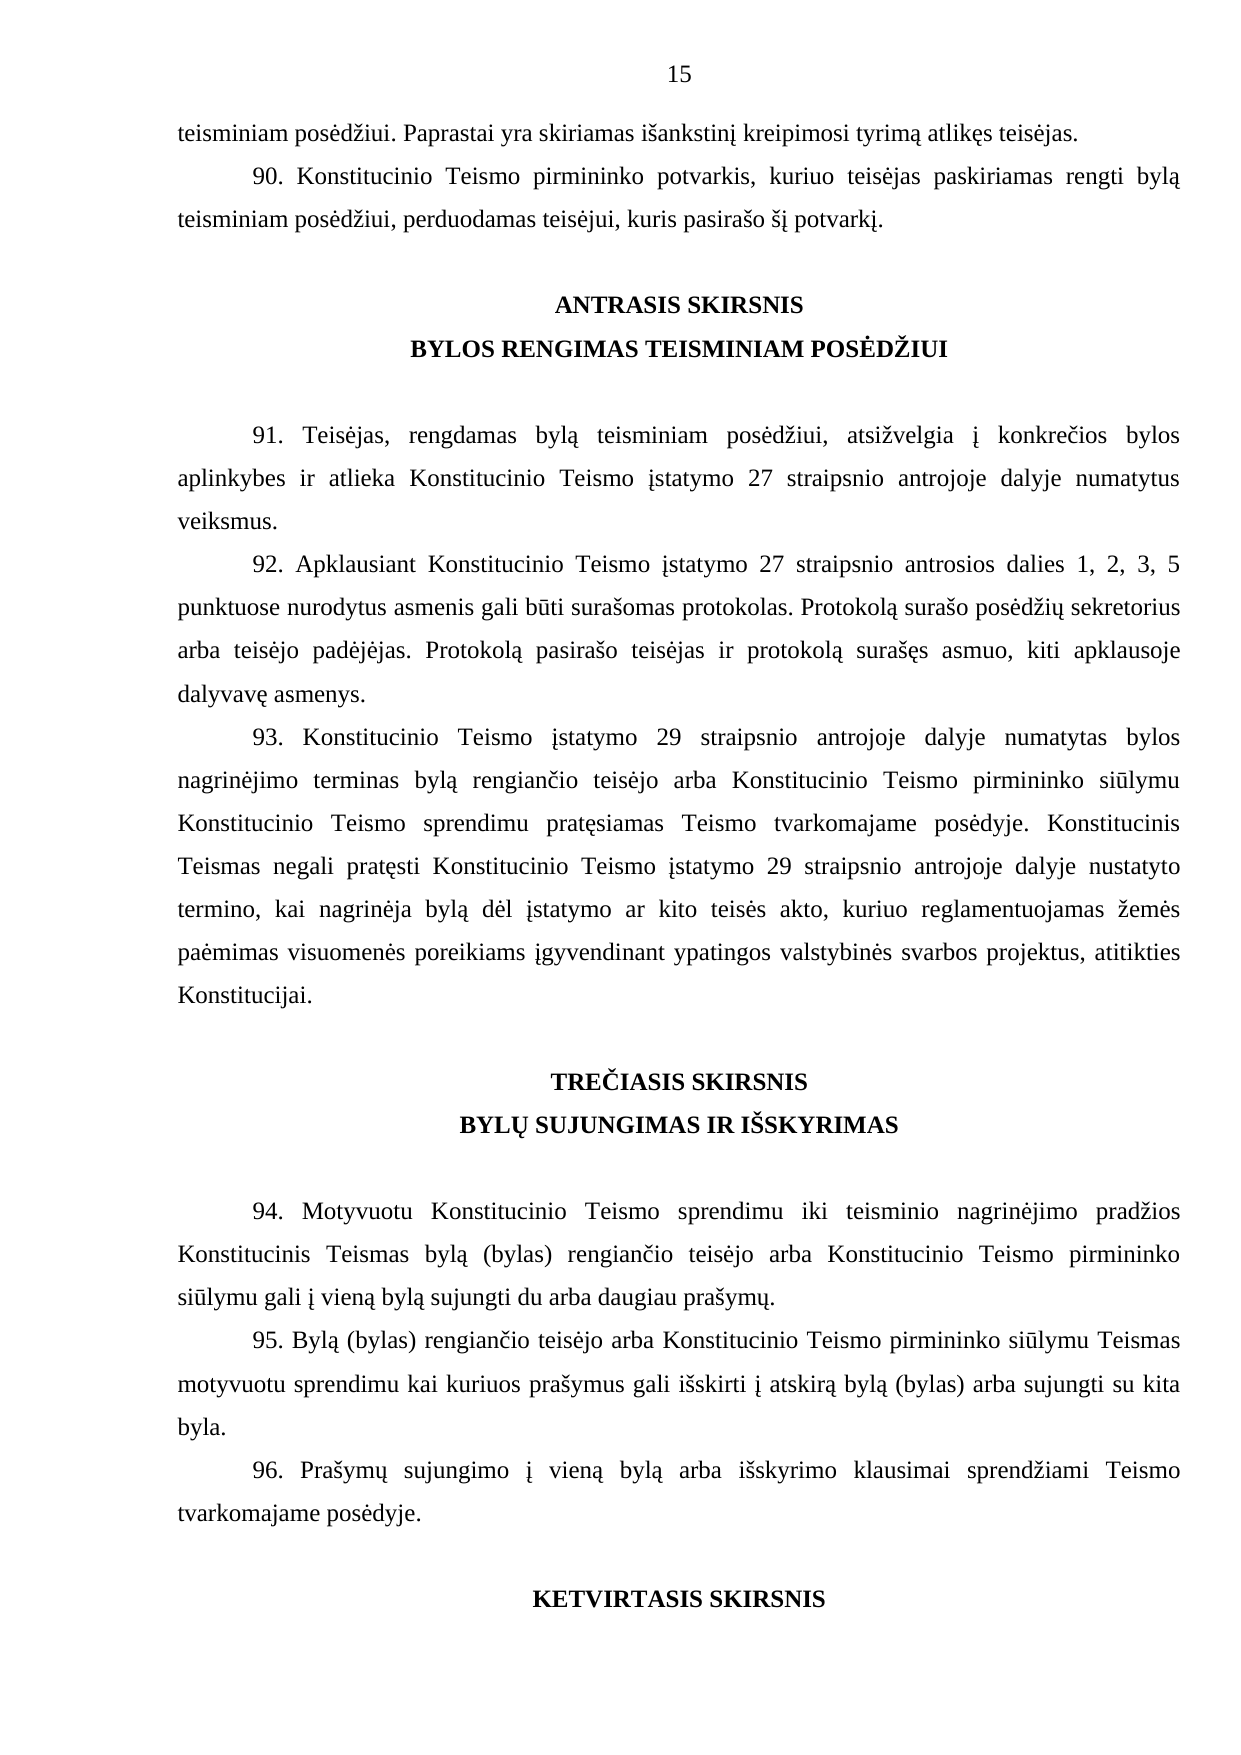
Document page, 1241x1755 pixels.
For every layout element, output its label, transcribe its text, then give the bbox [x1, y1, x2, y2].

text 93. Konstitucinio Teismo įstatymo 29 straipsnio antrojoje dalyje numatytas bylos nagrinėjimo terminas bylą rengiančio teisėjo arba Konstitucinio Teismo pirmininko siūlymu Konstitucinio Teismo sprendimu pratęsiamas Teismo tvarkomajame posėdyje. Konstitucinis Teismas negali pratęsti Konstitucinio Teismo įstatymo 29 straipsnio antrojoje dalyje nustatyto termino, kai nagrinėja bylą dėl įstatymo ar kito teisės akto, kuriuo reglamentuojamas žemės paėmimas visuomenės poreikiams įgyvendinant ypatingos valstybinės svarbos projektus, atitikties Konstitucijai. [177, 722, 1181, 1009]
text KETVIRTASIS SKIRSNIS [177, 1584, 1181, 1613]
text BYLOS RENGIMAS TEISMINIAM POSĖDŽIUI [177, 334, 1181, 362]
text 91. Teisėjas, rengdamas bylą teisminiam posėdžiui, atsižvelgia į konkrečios bylos aplinkybes ir atlieka Konstitucinio Teismo įstatymo 27 straipsnio antrojoje dalyje numatytus veiksmus. [177, 420, 1181, 535]
text ANTRASIS SKIRSNIS [177, 291, 1181, 319]
text BYLŲ SUJUNGIMAS IR IŠSKYRIMAS [177, 1110, 1181, 1139]
text TREČIASIS SKIRSNIS [177, 1067, 1181, 1096]
text 95. Bylą (bylas) rengiančio teisėjo arba Konstitucinio Teismo pirmininko siūlymu Teismas motyvuotu sprendimu kai kuriuos prašymus gali išskirti į atskirą bylą (bylas) arba sujungti su kita byla. [177, 1326, 1181, 1441]
text 90. Konstitucinio Teismo pirmininko potvarkis, kuriuo teisėjas paskiriamas rengti bylą teisminiam posėdžiui, perduodamas teisėjui, kuris pasirašo šį potvarkį. [177, 161, 1181, 233]
text teisminiam posėdžiui. Paprastai yra skiriamas išankstinį kreipimosi tyrimą atlikęs teisėjas. [177, 118, 1181, 147]
text 96. Prašymų sujungimo į vieną bylą arba išskyrimo klausimai sprendžiami Teismo tvarkomajame posėdyje. [177, 1455, 1181, 1527]
text 94. Motyvuotu Konstitucinio Teismo sprendimu iki teisminio nagrinėjimo pradžios Konstitucinis Teismas bylą (bylas) rengiančio teisėjo arba Konstitucinio Teismo pirmininko siūlymu gali į vieną bylą sujungti du arba daugiau prašymų. [177, 1196, 1181, 1311]
text 92. Apklausiant Konstitucinio Teismo įstatymo 27 straipsnio antrosios dalies 1, 2, 3, 5 punktuose nurodytus asmenis gali būti surašomas protokolas. Protokolą surašo posėdžių sekretorius arba teisėjo padėjėjas. Protokolą pasirašo teisėjas ir protokolą surašęs asmuo, kiti apklausoje dalyvavę asmenys. [177, 549, 1181, 707]
